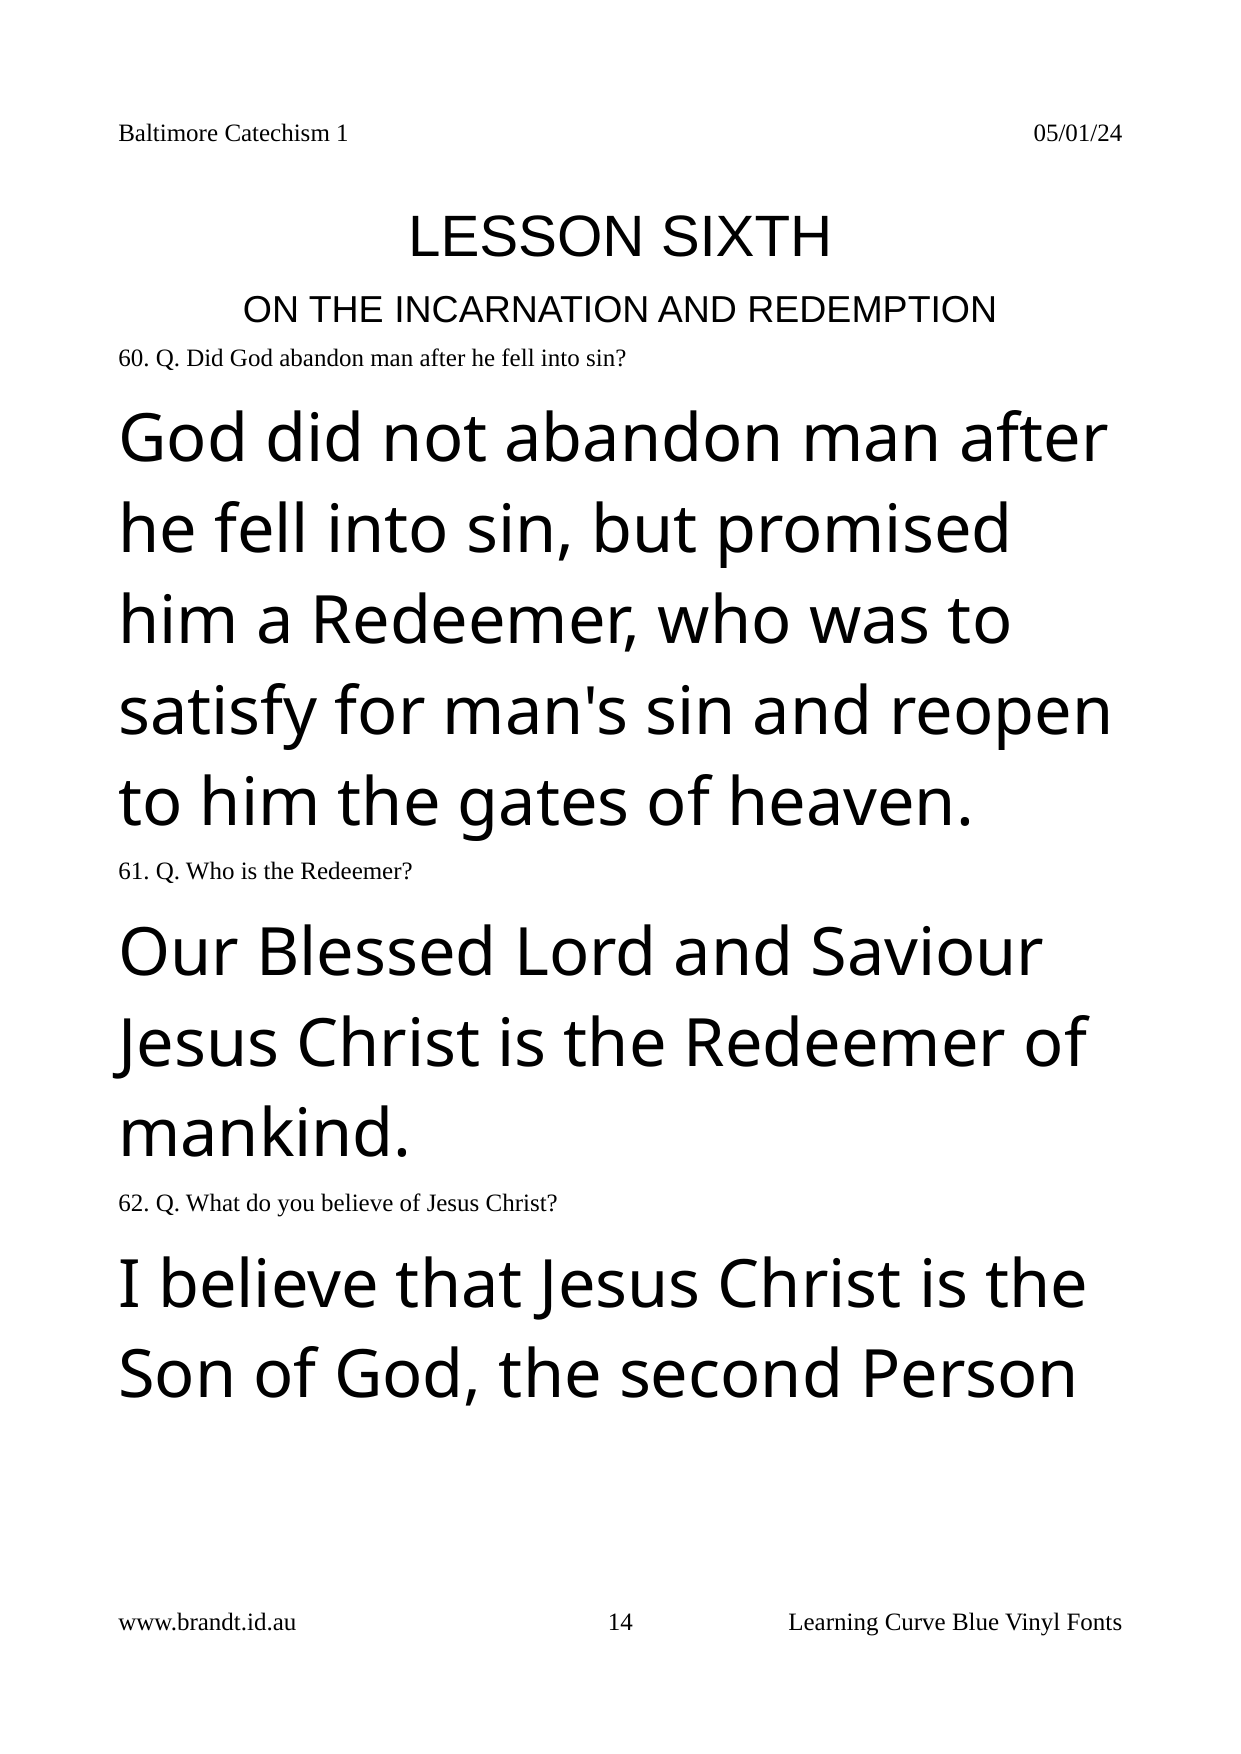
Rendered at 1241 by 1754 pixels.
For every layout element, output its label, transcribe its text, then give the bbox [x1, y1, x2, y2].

title LESSON SIXTH [118, 201, 1122, 268]
text 61. Q. Who is the Redeemer? [118, 856, 1122, 885]
text Our Blessed Lord and Saviour Jesus Christ is the Redeemer of mankind. [118, 904, 1122, 1176]
text I believe that Jesus Christ is the Son of God, the second Person [118, 1236, 1122, 1417]
text God did not abandon man after he fell into sin, but promised him a Redeemer, who was to satisfy for man's sin and reopen to him the gates of heaven. [118, 390, 1122, 844]
text 60. Q. Did God abandon man after he fell into sin? [118, 343, 1122, 372]
text 62. Q. What do you believe of Jesus Christ? [118, 1188, 1122, 1217]
subtitle ON THE INCARNATION AND REDEMPTION [118, 287, 1122, 330]
